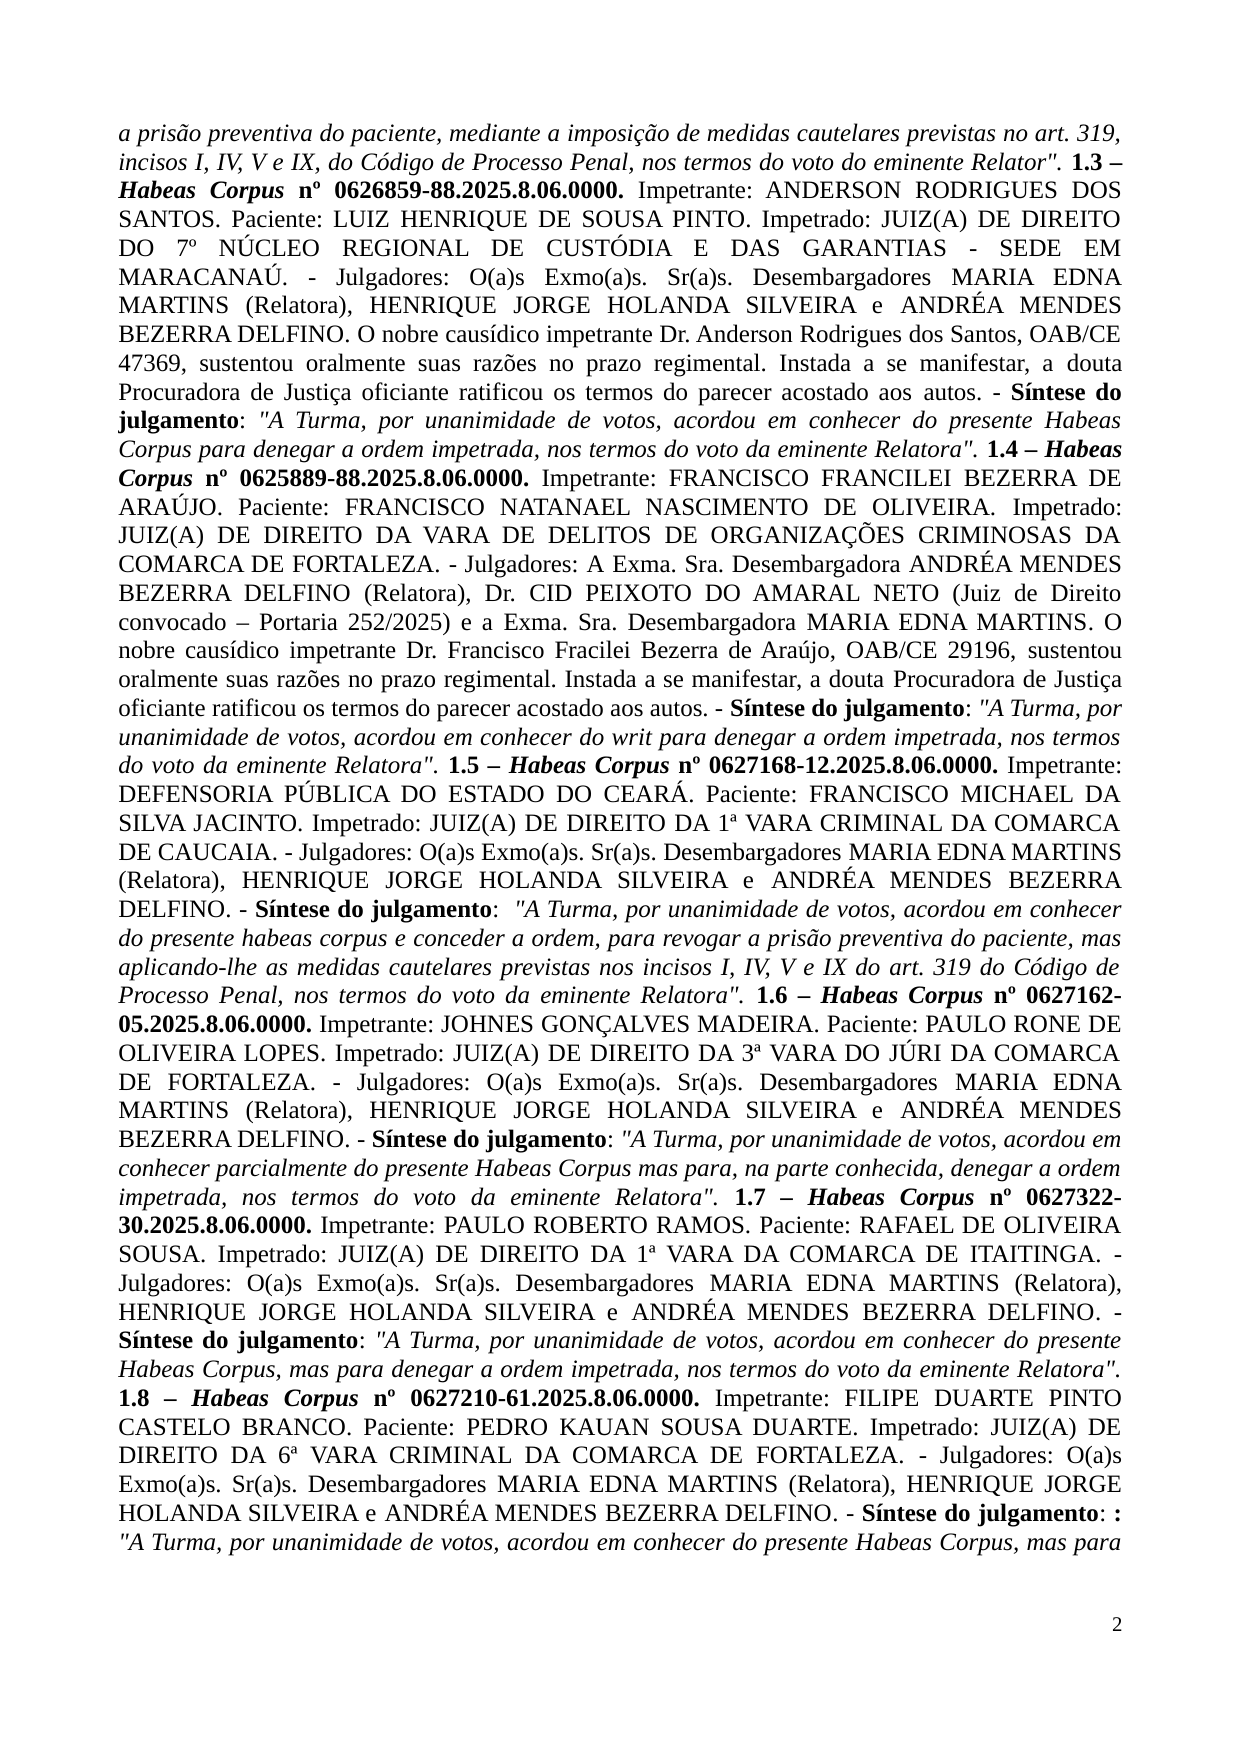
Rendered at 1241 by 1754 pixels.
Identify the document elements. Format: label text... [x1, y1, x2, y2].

text a prisão preventiva do paciente, mediante a imposição de medidas cautelares previstas no art. 319, incisos I, IV, V e IX, do Código de Processo Penal, nos termos do voto do eminente Relator". 1.3 – Habeas Corpus nº 0626859-88.2025.8.06.0000. Impetrante: ANDERSON RODRIGUES DOS SANTOS. Paciente: LUIZ HENRIQUE DE SOUSA PINTO. Impetrado: JUIZ(A) DE DIREITO DO 7º NÚCLEO REGIONAL DE CUSTÓDIA E DAS GARANTIAS - SEDE EM MARACANAÚ. - Julgadores: O(a)s Exmo(a)s. Sr(a)s. Desembargadores MARIA EDNA MARTINS (Relatora), HENRIQUE JORGE HOLANDA SILVEIRA e ANDRÉA MENDES BEZERRA DELFINO. O nobre causídico impetrante Dr. Anderson Rodrigues dos Santos, OAB/CE 47369, sustentou oralmente suas razões no prazo regimental. Instada a se manifestar, a douta Procuradora de Justiça oficiante ratificou os termos do parecer acostado aos autos. - Síntese do julgamento: "A Turma, por unanimidade de votos, acordou em conhecer do presente Habeas Corpus para denegar a ordem impetrada, nos termos do voto da eminente Relatora". 1.4 – Habeas Corpus nº 0625889-88.2025.8.06.0000. Impetrante: FRANCISCO FRANCILEI BEZERRA DE ARAÚJO. Paciente: FRANCISCO NATANAEL NASCIMENTO DE OLIVEIRA. Impetrado: JUIZ(A) DE DIREITO DA VARA DE DELITOS DE ORGANIZAÇÕES CRIMINOSAS DA COMARCA DE FORTALEZA. - Julgadores: A Exma. Sra. Desembargadora ANDRÉA MENDES BEZERRA DELFINO (Relatora), Dr. CID PEIXOTO DO AMARAL NETO (Juiz de Direito convocado – Portaria 252/2025) e a Exma. Sra. Desembargadora MARIA EDNA MARTINS. O nobre causídico impetrante Dr. Francisco Fracilei Bezerra de Araújo, OAB/CE 29196, sustentou oralmente suas razões no prazo regimental. Instada a se manifestar, a douta Procuradora de Justiça oficiante ratificou os termos do parecer acostado aos autos. - Síntese do julgamento: "A Turma, por unanimidade de votos, acordou em conhecer do writ para denegar a ordem impetrada, nos termos do voto da eminente Relatora". 1.5 – Habeas Corpus nº 0627168-12.2025.8.06.0000. Impetrante: DEFENSORIA PÚBLICA DO ESTADO DO CEARÁ. Paciente: FRANCISCO MICHAEL DA SILVA JACINTO. Impetrado: JUIZ(A) DE DIREITO DA 1ª VARA CRIMINAL DA COMARCA DE CAUCAIA. - Julgadores: O(a)s Exmo(a)s. Sr(a)s. Desembargadores MARIA EDNA MARTINS (Relatora), HENRIQUE JORGE HOLANDA SILVEIRA e ANDRÉA MENDES BEZERRA DELFINO. - Síntese do julgamento: "A Turma, por unanimidade de votos, acordou em conhecer do presente habeas corpus e conceder a ordem, para revogar a prisão preventiva do paciente, mas aplicando-lhe as medidas cautelares previstas nos incisos I, IV, V e IX do art. 319 do Código de Processo Penal, nos termos do voto da eminente Relatora". 1.6 – Habeas Corpus nº 0627162-05.2025.8.06.0000. Impetrante: JOHNES GONÇALVES MADEIRA. Paciente: PAULO RONE DE OLIVEIRA LOPES. Impetrado: JUIZ(A) DE DIREITO DA 3ª VARA DO JÚRI DA COMARCA DE FORTALEZA. - Julgadores: O(a)s Exmo(a)s. Sr(a)s. Desembargadores MARIA EDNA MARTINS (Relatora), HENRIQUE JORGE HOLANDA SILVEIRA e ANDRÉA MENDES BEZERRA DELFINO. - Síntese do julgamento: "A Turma, por unanimidade de votos, acordou em conhecer parcialmente do presente Habeas Corpus mas para, na parte conhecida, denegar a ordem impetrada, nos termos do voto da eminente Relatora". 1.7 – Habeas Corpus nº 0627322-30.2025.8.06.0000. Impetrante: PAULO ROBERTO RAMOS. Paciente: RAFAEL DE OLIVEIRA SOUSA. Impetrado: JUIZ(A) DE DIREITO DA 1ª VARA DA COMARCA DE ITAITINGA. - Julgadores: O(a)s Exmo(a)s. Sr(a)s. Desembargadores MARIA EDNA MARTINS (Relatora), HENRIQUE JORGE HOLANDA SILVEIRA e ANDRÉA MENDES BEZERRA DELFINO. - Síntese do julgamento: "A Turma, por unanimidade de votos, acordou em conhecer do presente Habeas Corpus, mas para denegar a ordem impetrada, nos termos do voto da eminente Relatora". 1.8 – Habeas Corpus nº 0627210-61.2025.8.06.0000. Impetrante: FILIPE DUARTE PINTO CASTELO BRANCO. Paciente: PEDRO KAUAN SOUSA DUARTE. Impetrado: JUIZ(A) DE DIREITO DA 6ª VARA CRIMINAL DA COMARCA DE FORTALEZA. - Julgadores: O(a)s Exmo(a)s. Sr(a)s. Desembargadores MARIA EDNA MARTINS (Relatora), HENRIQUE JORGE HOLANDA SILVEIRA e ANDRÉA MENDES BEZERRA DELFINO. - Síntese do julgamento: : "A Turma, por unanimidade de votos, acordou em conhecer do presente Habeas Corpus, mas para [118, 118, 1122, 1556]
